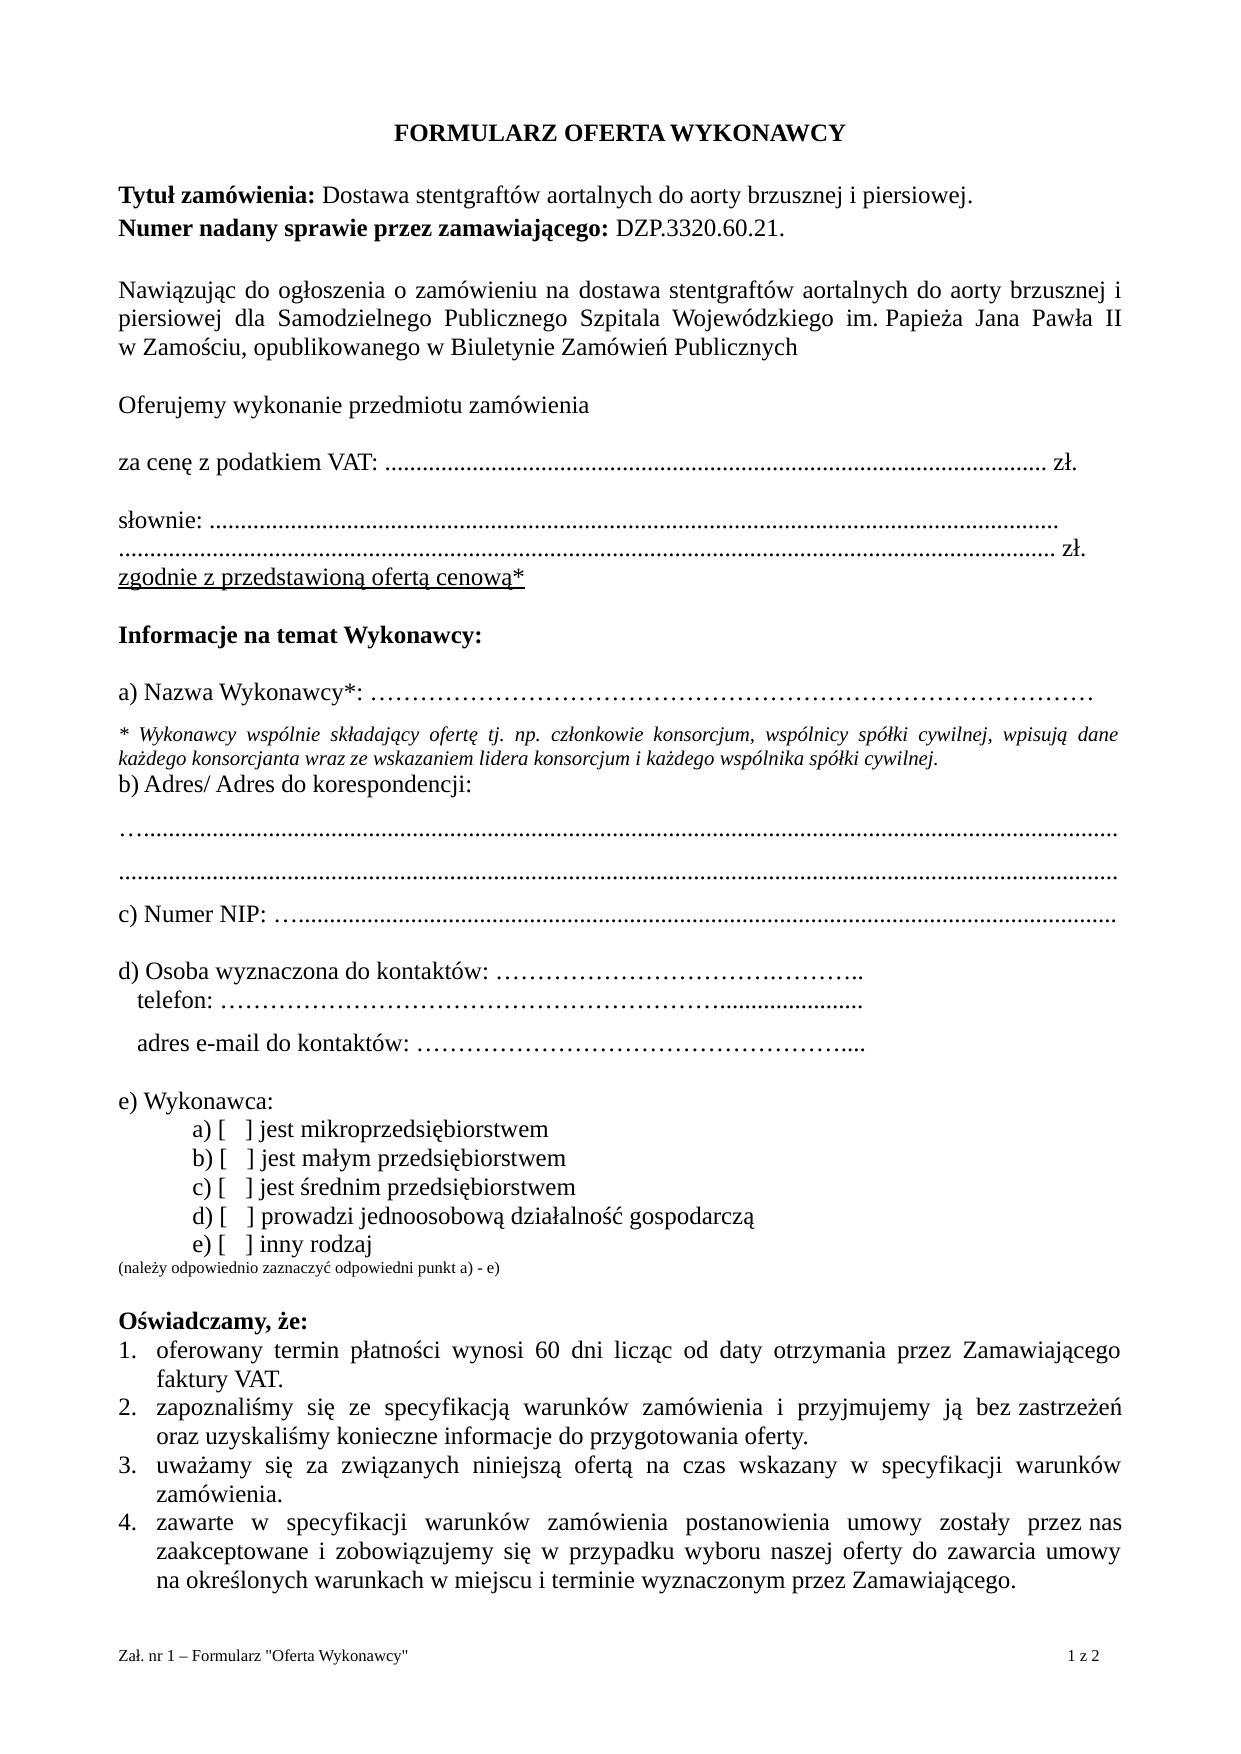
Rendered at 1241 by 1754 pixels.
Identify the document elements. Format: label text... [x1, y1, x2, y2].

text telefon: ……………………………………………………....................... [118, 985, 1122, 1014]
text c) Numer NIP: …................................................................................................................................... [118, 899, 1122, 928]
text Informacje na temat Wykonawcy: [118, 620, 1122, 648]
text ...................................................................................................................................................... zł. [118, 533, 1122, 562]
text e) [ ] inny rodzaj [118, 1229, 1122, 1258]
text d) [ ] prowadzi jednoosobową działalność gospodarczą [118, 1201, 1122, 1229]
text Oświadczamy, że: [118, 1306, 1122, 1335]
text zgodnie z przedstawioną ofertą cenową* [118, 562, 1122, 591]
text Nawiązując do ogłoszenia o zamówieniu na dostawa stentgraftów aortalnych do aorty brzusznej i piersiowej dla Samodzielnego Publicznego Szpitala Wojewódzkiego im. Papieża Jana Pawła II w Zamościu, opublikowanego w Biuletynie Zamówień Publicznych [118, 275, 1122, 361]
text słownie: ........................................................................................................................................ [118, 505, 1122, 533]
list oferowany termin płatności wynosi 60 dni licząc od daty otrzymania przez Zamawiającego faktury VAT. [118, 1335, 1122, 1392]
list zawarte w specyfikacji warunków zamówienia postanowienia umowy zostały przez nas zaakceptowane i zobowiązujemy się w przypadku wyboru naszej oferty do zawarcia umowy na określonych warunkach w miejscu i terminie wyznaczonym przez Zamawiającego. [118, 1507, 1122, 1594]
text b) Adres/ Adres do korespondencji: …............................................................................................................................................................................................................................................................................................................................ [118, 769, 1122, 884]
text e) Wykonawca: [118, 1086, 1122, 1114]
text a) Nazwa Wykonawcy*: …………………………………………………………………………… [118, 677, 1122, 706]
list uważamy się za związanych niniejszą ofertą na czas wskazany w specyfikacji warunków zamówienia. [118, 1450, 1122, 1507]
text adres e-mail do kontaktów: …………………………………………….... [118, 1028, 1122, 1057]
text (należy odpowiednio zaznaczyć odpowiedni punkt a) - e) [118, 1258, 1122, 1277]
text * Wykonawcy wspólnie składający ofertę tj. np. członkowie konsorcjum, wspólnicy spółki cywilnej, wpisują dane każdego konsorcjanta wraz ze wskazaniem lidera konsorcjum i każdego wspólnika spółki cywilnej. [118, 721, 1122, 769]
text a) [ ] jest mikroprzedsiębiorstwem [118, 1114, 1122, 1143]
text Tytuł zamówienia: Dostawa stentgraftów aortalnych do aorty brzusznej i piersiowej. [118, 180, 1122, 209]
text b) [ ] jest małym przedsiębiorstwem [118, 1143, 1122, 1172]
list zapoznaliśmy się ze specyfikacją warunków zamówienia i przyjmujemy ją bez zastrzeżeń oraz uzyskaliśmy konieczne informacje do przygotowania oferty. [118, 1392, 1122, 1450]
text za cenę z podatkiem VAT: .......................................................................................................... zł. [118, 447, 1122, 476]
text Oferujemy wykonanie przedmiotu zamówienia [118, 390, 1122, 418]
text c) [ ] jest średnim przedsiębiorstwem [118, 1172, 1122, 1201]
text d) Osoba wyznaczona do kontaktów: …………………………….……….. [118, 956, 1122, 985]
text FORMULARZ OFERTA WYKONAWCY [118, 118, 1122, 147]
text Numer nadany sprawie przez zamawiającego: DZP.3320.60.21. [118, 213, 1122, 242]
